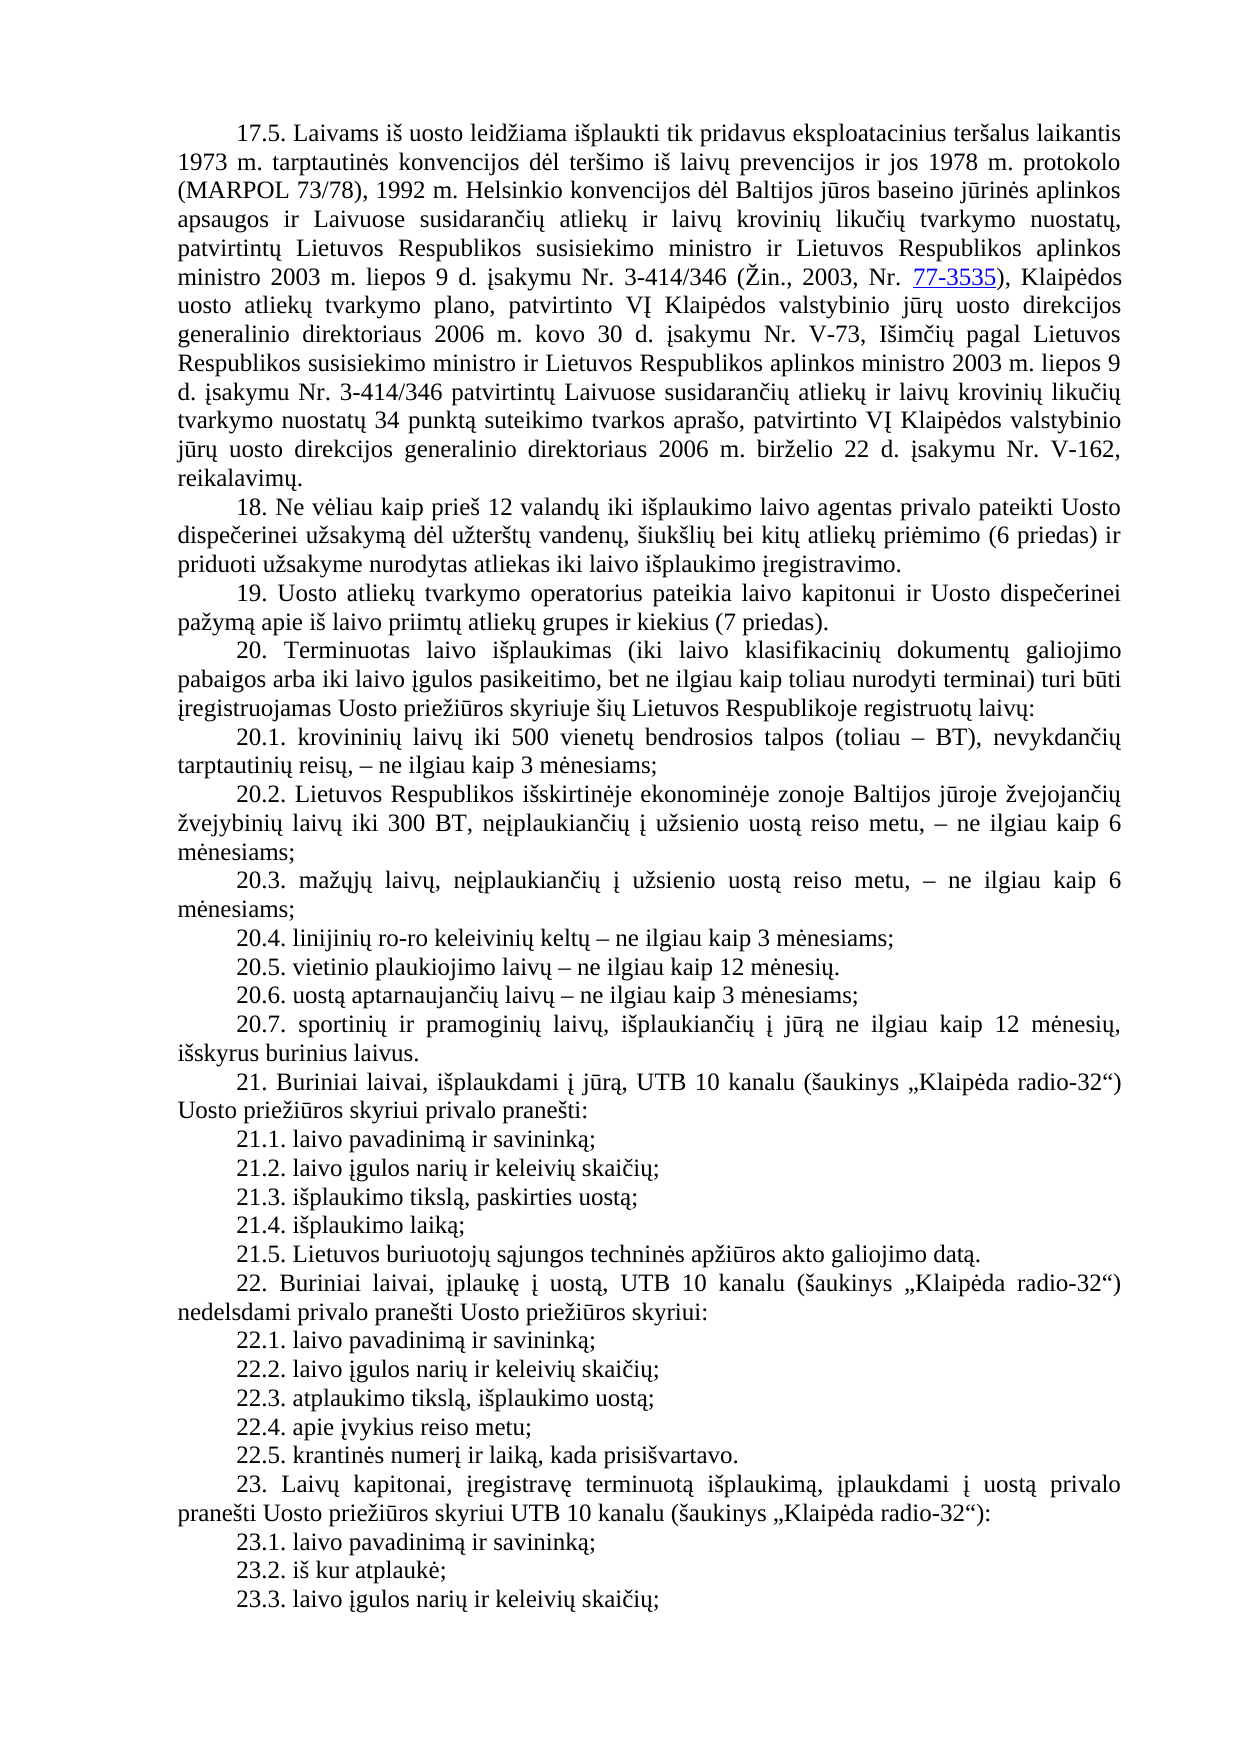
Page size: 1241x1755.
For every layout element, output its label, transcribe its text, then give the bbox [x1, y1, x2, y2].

text 23.2. iš kur atplaukė; [177, 1556, 1122, 1584]
text 21.2. laivo įgulos narių ir keleivių skaičių; [177, 1153, 1122, 1182]
text 22.5. krantinės numerį ir laiką, kada prisišvartavo. [177, 1441, 1122, 1469]
text 21.5. Lietuvos buriuotojų sąjungos techninės apžiūros akto galiojimo datą. [177, 1239, 1122, 1268]
text 19. Uosto atliekų tvarkymo operatorius pateikia laivo kapitonui ir Uosto dispečerinei pažymą apie iš laivo priimtų atliekų grupes ir kiekius (7 priedas). [177, 578, 1122, 636]
text 20.6. uostą aptarnaujančių laivų – ne ilgiau kaip 3 mėnesiams; [177, 981, 1122, 1009]
text 20.4. linijinių ro-ro keleivinių keltų – ne ilgiau kaip 3 mėnesiams; [177, 923, 1122, 952]
text 22. Buriniai laivai, įplaukę į uostą, UTB 10 kanalu (šaukinys „Klaipėda radio-32“) nedelsdami privalo pranešti Uosto priežiūros skyriui: [177, 1268, 1122, 1326]
text 23. Laivų kapitonai, įregistravę terminuotą išplaukimą, įplaukdami į uostą privalo pranešti Uosto priežiūros skyriui UTB 10 kanalu (šaukinys „Klaipėda radio-32“): [177, 1469, 1122, 1527]
text 22.4. apie įvykius reiso metu; [177, 1412, 1122, 1441]
text 21. Buriniai laivai, išplaukdami į jūrą, UTB 10 kanalu (šaukinys „Klaipėda radio-32“) Uosto priežiūros skyriui privalo pranešti: [177, 1067, 1122, 1124]
text 18. Ne vėliau kaip prieš 12 valandų iki išplaukimo laivo agentas privalo pateikti Uosto dispečerinei užsakymą dėl užterštų vandenų, šiukšlių bei kitų atliekų priėmimo (6 priedas) ir priduoti užsakyme nurodytas atliekas iki laivo išplaukimo įregistravimo. [177, 492, 1122, 578]
text 20. Terminuotas laivo išplaukimas (iki laivo klasifikacinių dokumentų galiojimo pabaigos arba iki laivo įgulos pasikeitimo, bet ne ilgiau kaip toliau nurodyti terminai) turi būti įregistruojamas Uosto priežiūros skyriuje šių Lietuvos Respublikoje registruotų laivų: [177, 636, 1122, 722]
text 20.2. Lietuvos Respublikos išskirtinėje ekonominėje zonoje Baltijos jūroje žvejojančių žvejybinių laivų iki 300 BT, neįplaukiančių į užsienio uostą reiso metu, – ne ilgiau kaip 6 mėnesiams; [177, 779, 1122, 866]
text 22.2. laivo įgulos narių ir keleivių skaičių; [177, 1354, 1122, 1383]
text 22.3. atplaukimo tikslą, išplaukimo uostą; [177, 1383, 1122, 1412]
text 20.1. krovininių laivų iki 500 vienetų bendrosios talpos (toliau – BT), nevykdančių tarptautinių reisų, – ne ilgiau kaip 3 mėnesiams; [177, 722, 1122, 779]
text 20.5. vietinio plaukiojimo laivų – ne ilgiau kaip 12 mėnesių. [177, 952, 1122, 981]
text 20.7. sportinių ir pramoginių laivų, išplaukiančių į jūrą ne ilgiau kaip 12 mėnesių, išskyrus burinius laivus. [177, 1009, 1122, 1067]
text 22.1. laivo pavadinimą ir savininką; [177, 1326, 1122, 1354]
text 20.3. mažųjų laivų, neįplaukiančių į užsienio uostą reiso metu, – ne ilgiau kaip 6 mėnesiams; [177, 866, 1122, 923]
text 23.1. laivo pavadinimą ir savininką; [177, 1527, 1122, 1556]
text 21.1. laivo pavadinimą ir savininką; [177, 1124, 1122, 1153]
text 21.3. išplaukimo tikslą, paskirties uostą; [177, 1182, 1122, 1211]
text 21.4. išplaukimo laiką; [177, 1211, 1122, 1239]
text 17.5. Laivams iš uosto leidžiama išplaukti tik pridavus eksploatacinius teršalus laikantis 1973 m. tarptautinės konvencijos dėl teršimo iš laivų prevencijos ir jos 1978 m. protokolo (MARPOL 73/78), 1992 m. Helsinkio konvencijos dėl Baltijos jūros baseino jūrinės aplinkos apsaugos ir Laivuose susidarančių atliekų ir laivų krovinių likučių tvarkymo nuostatų, patvirtintų Lietuvos Respublikos susisiekimo ministro ir Lietuvos Respublikos aplinkos ministro 2003 m. liepos 9 d. įsakymu Nr. 3-414/346 (Žin., 2003, Nr. 77-3535), Klaipėdos uosto atliekų tvarkymo plano, patvirtinto VĮ Klaipėdos valstybinio jūrų uosto direkcijos generalinio direktoriaus 2006 m. kovo 30 d. įsakymu Nr. V-73, Išimčių pagal Lietuvos Respublikos susisiekimo ministro ir Lietuvos Respublikos aplinkos ministro 2003 m. liepos 9 d. įsakymu Nr. 3-414/346 patvirtintų Laivuose susidarančių atliekų ir laivų krovinių likučių tvarkymo nuostatų 34 punktą suteikimo tvarkos aprašo, patvirtinto VĮ Klaipėdos valstybinio jūrų uosto direkcijos generalinio direktoriaus 2006 m. birželio 22 d. įsakymu Nr. V-162, reikalavimų. [177, 118, 1122, 492]
text 23.3. laivo įgulos narių ir keleivių skaičių; [177, 1584, 1122, 1613]
